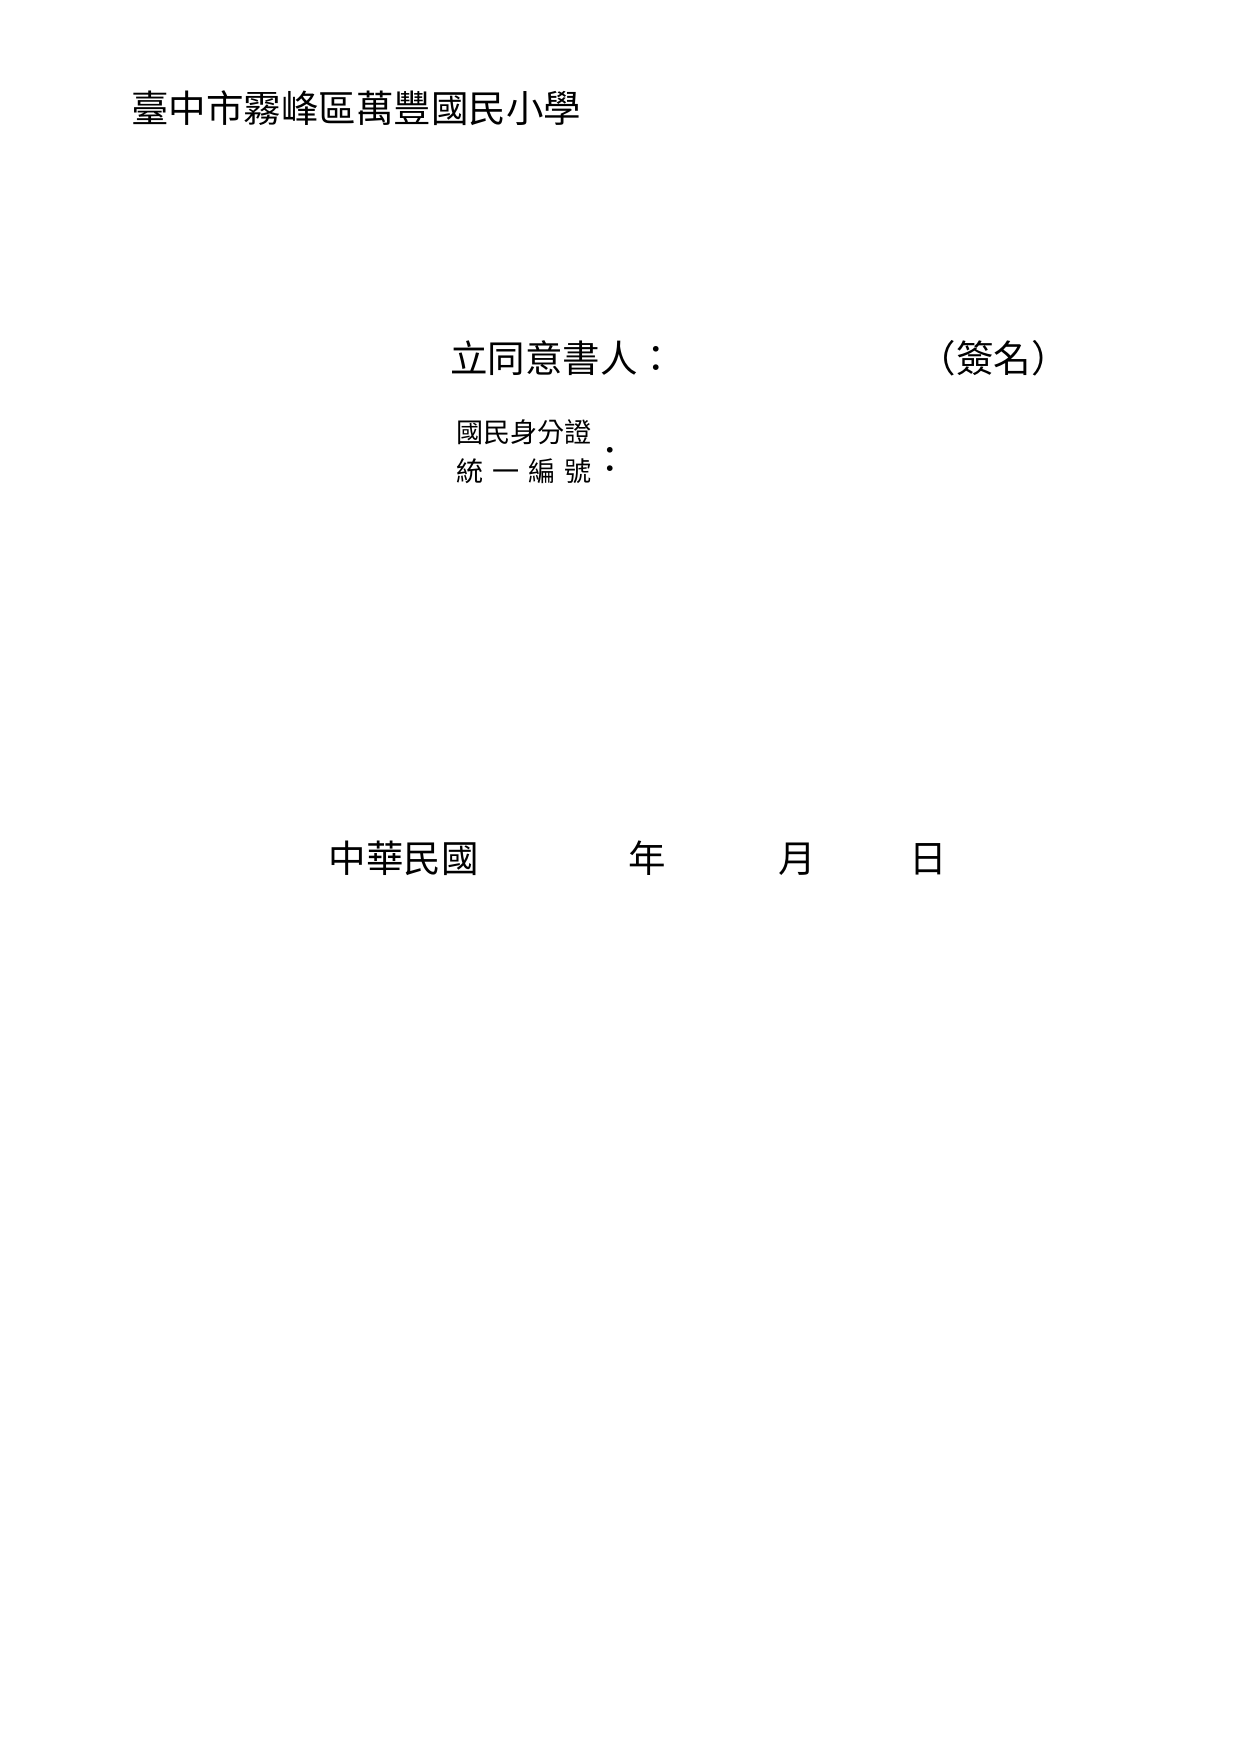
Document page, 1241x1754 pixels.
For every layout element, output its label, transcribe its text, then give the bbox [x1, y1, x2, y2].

text 臺中市霧峰區萬豐國民小學 [131, 64, 1144, 127]
text 立同意書人： （簽名） [131, 314, 1144, 377]
text 國民身分證統一編號： [131, 377, 1144, 502]
text 中華民國 年 月 日 [131, 814, 1144, 877]
